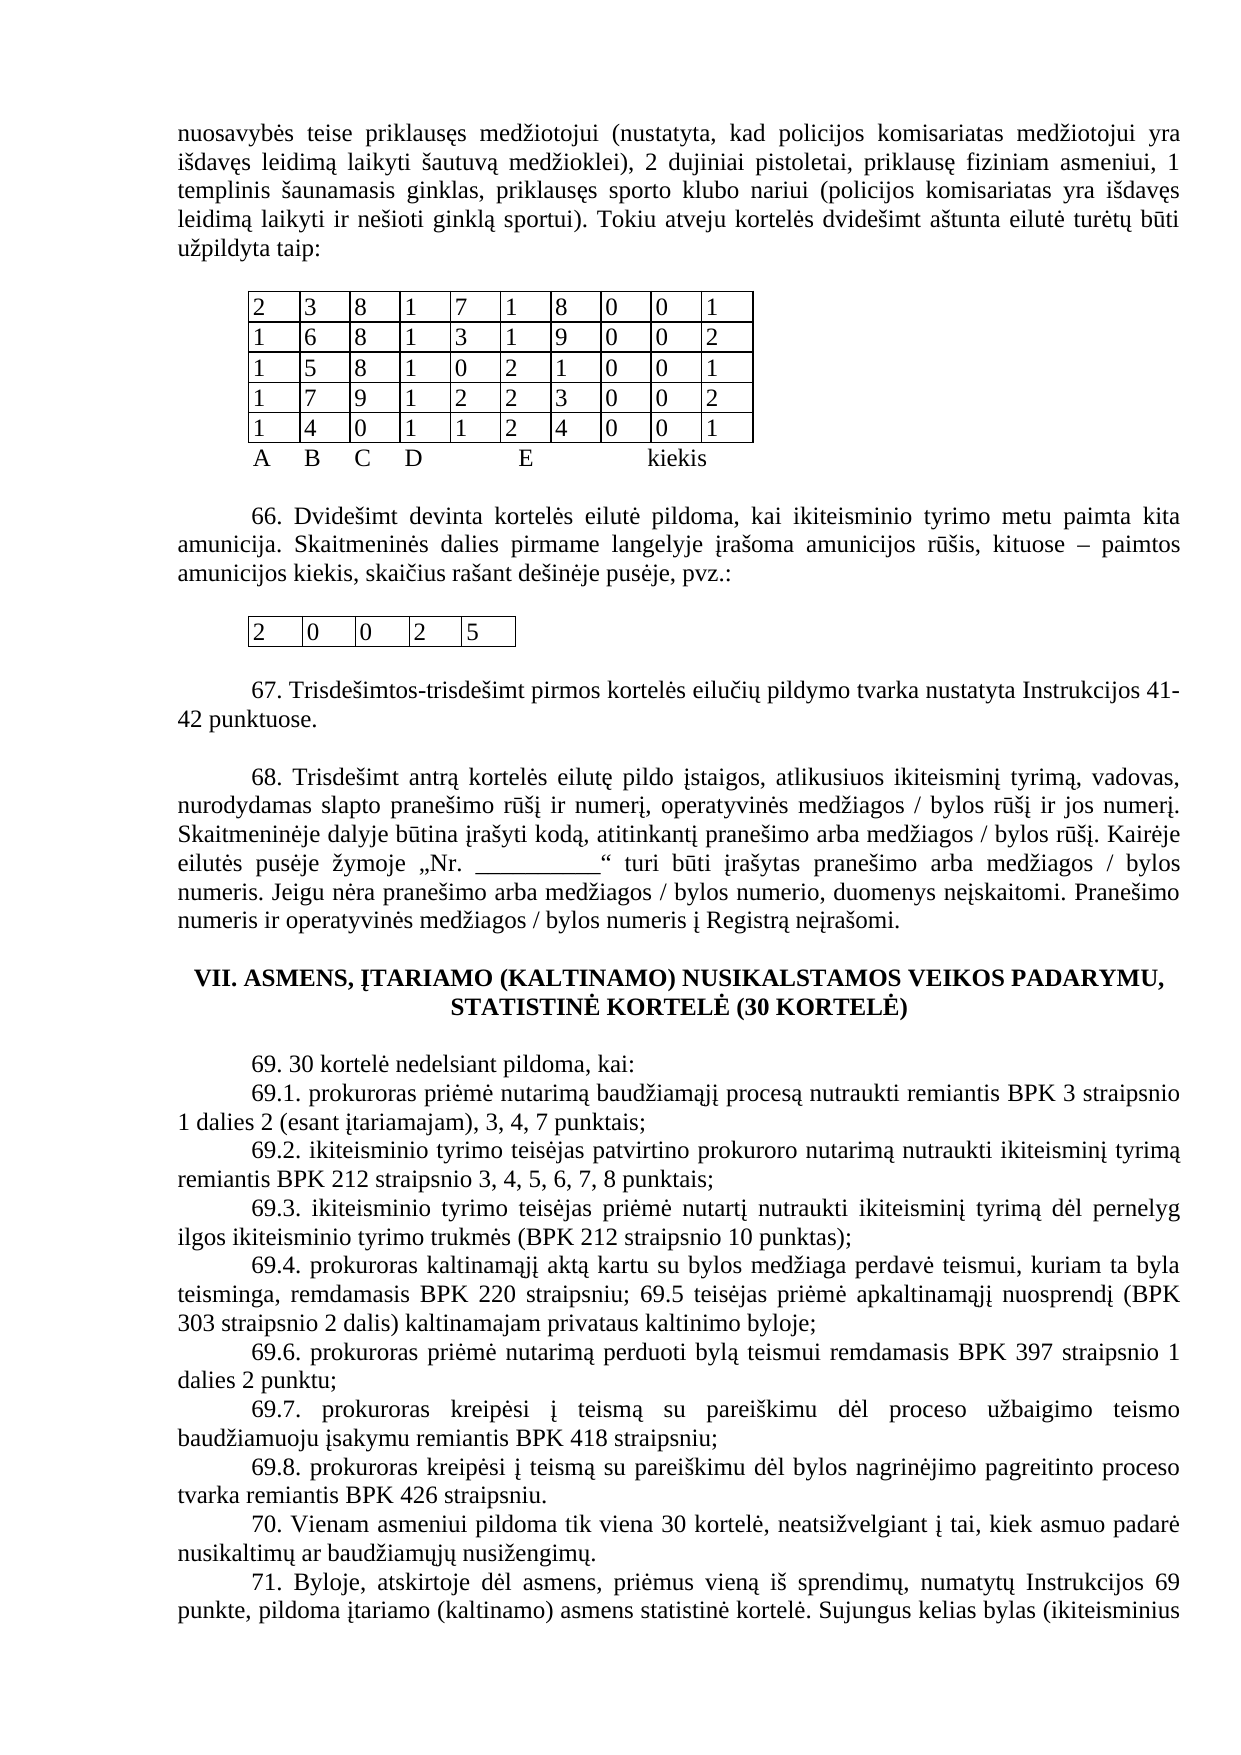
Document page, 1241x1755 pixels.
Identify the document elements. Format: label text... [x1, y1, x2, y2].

text 70. Vienam asmeniui pildoma tik viena 30 kortelė, neatsižvelgiant į tai, kiek asmuo padarė nusikaltimų ar baudžiamųjų nusižengimų. [177, 1509, 1181, 1567]
table_header 1 [702, 292, 752, 321]
table_cell kiekis [601, 443, 753, 472]
text 69.1. prokuroras priėmė nutarimą baudžiamąjį procesą nutraukti remiantis BPK 3 straipsnio 1 dalies 2 (esant įtariamajam), 3, 4, 7 punktais; [177, 1078, 1181, 1135]
text VII. ASMENS, ĮTARIAMO (KALTINAMO) NUSIKALSTAMOS VEIKOS PADARYMU, STATISTINĖ KORTELĖ (30 KORTELĖ) [177, 963, 1181, 1020]
table_cell 0 [451, 353, 500, 382]
table_cell 0 [602, 323, 650, 351]
text 66. Dvidešimt devinta kortelės eilutė pildoma, kai ikiteisminio tyrimo metu paimta kita amunicija. Skaitmeninės dalies pirmame langelyje įrašoma amunicijos rūšis, kituose – paimtos amunicijos kiekis, skaičius rašant dešinėje pusėje, pvz.: [177, 501, 1181, 587]
table_cell 0 [602, 383, 650, 412]
table_cell A [249, 443, 300, 472]
table_cell 2 [501, 413, 550, 442]
table_cell 4 [301, 413, 349, 442]
table_header 0 [652, 292, 701, 321]
table_cell 0 [351, 413, 399, 442]
table_cell 1 [249, 323, 299, 351]
table_cell 9 [552, 323, 600, 351]
table_cell 4 [552, 413, 600, 442]
table_cell 9 [351, 383, 399, 412]
text 69.2. ikiteisminio tyrimo teisėjas patvirtino prokuroro nutarimą nutraukti ikiteisminį tyrimą remiantis BPK 212 straipsnio 3, 4, 5, 6, 7, 8 punktais; [177, 1135, 1181, 1193]
table_header 1 [501, 292, 550, 321]
table_cell 3 [552, 383, 600, 412]
table_header 7 [451, 292, 500, 321]
table_header 2 [249, 292, 299, 321]
table_cell 2 [702, 383, 752, 412]
table_cell D [400, 443, 450, 472]
text 69.6. prokuroras priėmė nutarimą perduoti bylą teismui remdamasis BPK 397 straipsnio 1 dalies 2 punktu; [177, 1337, 1181, 1394]
table_cell 0 [652, 383, 701, 412]
table_cell 1 [249, 413, 299, 442]
table_header 2 [410, 617, 461, 646]
text 68. Trisdešimt antrą kortelės eilutę pildo įstaigos, atlikusiuos ikiteisminį tyrimą, vadovas, nurodydamas slapto pranešimo rūšį ir numerį, operatyvinės medžiagos / bylos rūšį ir jos numerį. Skaitmeninėje dalyje būtina įrašyti kodą, atitinkantį pranešimo arba medžiagos / bylos rūšį. Kairėje eilutės pusėje žymoje „Nr. __________“ turi būti įrašytas pranešimo arba medžiagos / bylos numeris. Jeigu nėra pranešimo arba medžiagos / bylos numerio, duomenys neįskaitomi. Pranešimo numeris ir operatyvinės medžiagos / bylos numeris į Registrą neįrašomi. [177, 762, 1181, 934]
text 69.7. prokuroras kreipėsi į teismą su pareiškimu dėl proceso užbaigimo teismo baudžiamuoju įsakymu remiantis BPK 418 straipsniu; [177, 1394, 1181, 1452]
table_header 8 [351, 292, 399, 321]
table_header 1 [401, 292, 450, 321]
text 69.8. prokuroras kreipėsi į teismą su pareiškimu dėl bylos nagrinėjimo pagreitinto proceso tvarka remiantis BPK 426 straipsniu. [177, 1452, 1181, 1509]
text 69.4. prokuroras kaltinamąjį aktą kartu su bylos medžiaga perdavė teismui, kuriam ta byla teisminga, remdamasis BPK 220 straipsniu; 69.5 teisėjas priėmė apkaltinamąjį nuosprendį (BPK 303 straipsnio 2 dalis) kaltinamajam privataus kaltinimo byloje; [177, 1250, 1181, 1337]
table_cell 1 [552, 353, 600, 382]
table_header 2 [249, 617, 302, 646]
table_cell 1 [401, 353, 450, 382]
table_cell 1 [702, 353, 752, 382]
table_header 3 [301, 292, 349, 321]
table_header 0 [303, 617, 355, 646]
text 69.3. ikiteisminio tyrimo teisėjas priėmė nutartį nutraukti ikiteisminį tyrimą dėl pernelyg ilgos ikiteisminio tyrimo trukmės (BPK 212 straipsnio 10 punktas); [177, 1193, 1181, 1250]
table_cell 0 [602, 353, 650, 382]
table_cell 8 [351, 323, 399, 351]
table_header 0 [602, 292, 650, 321]
table_header 5 [462, 617, 515, 646]
table_cell 1 [249, 383, 299, 412]
table_cell 2 [702, 323, 752, 351]
table_cell 5 [301, 353, 349, 382]
table_cell 7 [301, 383, 349, 412]
table_cell 1 [401, 323, 450, 351]
table_cell 1 [401, 413, 450, 442]
table_header 0 [356, 617, 409, 646]
table_cell 1 [249, 353, 299, 382]
table_cell 0 [652, 323, 701, 351]
table_cell 2 [501, 353, 550, 382]
table_header 8 [552, 292, 600, 321]
text 71. Byloje, atskirtoje dėl asmens, priėmus vieną iš sprendimų, numatytų Instrukcijos 69 punkte, pildoma įtariamo (kaltinamo) asmens statistinė kortelė. Sujungus kelias bylas (ikiteisminius [177, 1567, 1181, 1624]
table_cell 0 [652, 353, 701, 382]
table_cell 6 [301, 323, 349, 351]
text nuosavybės teise priklausęs medžiotojui (nustatyta, kad policijos komisariatas medžiotojui yra išdavęs leidimą laikyti šautuvą medžioklei), 2 dujiniai pistoletai, priklausę fiziniam asmeniui, 1 templinis šaunamasis ginklas, priklausęs sporto klubo nariui (policijos komisariatas yra išdavęs leidimą laikyti ir nešioti ginklą sportui). Tokiu atveju kortelės dvidešimt aštunta eilutė turėtų būti užpildyta taip: [177, 118, 1181, 262]
table_cell 2 [451, 383, 500, 412]
table_cell 0 [652, 413, 701, 442]
table_cell 1 [451, 413, 500, 442]
table_cell 3 [451, 323, 500, 351]
table_cell 8 [351, 353, 399, 382]
table_cell B [300, 443, 350, 472]
text 69. 30 kortelė nedelsiant pildoma, kai: [177, 1049, 1181, 1078]
table_cell 0 [602, 413, 650, 442]
table_cell 1 [501, 323, 550, 351]
table_cell E [450, 443, 601, 472]
text 67. Trisdešimtos-trisdešimt pirmos kortelės eilučių pildymo tvarka nustatyta Instrukcijos 41-42 punktuose. [177, 675, 1181, 733]
table_cell 2 [501, 383, 550, 412]
table_cell 1 [702, 413, 752, 442]
table_cell C [350, 443, 400, 472]
table_cell 1 [401, 383, 450, 412]
